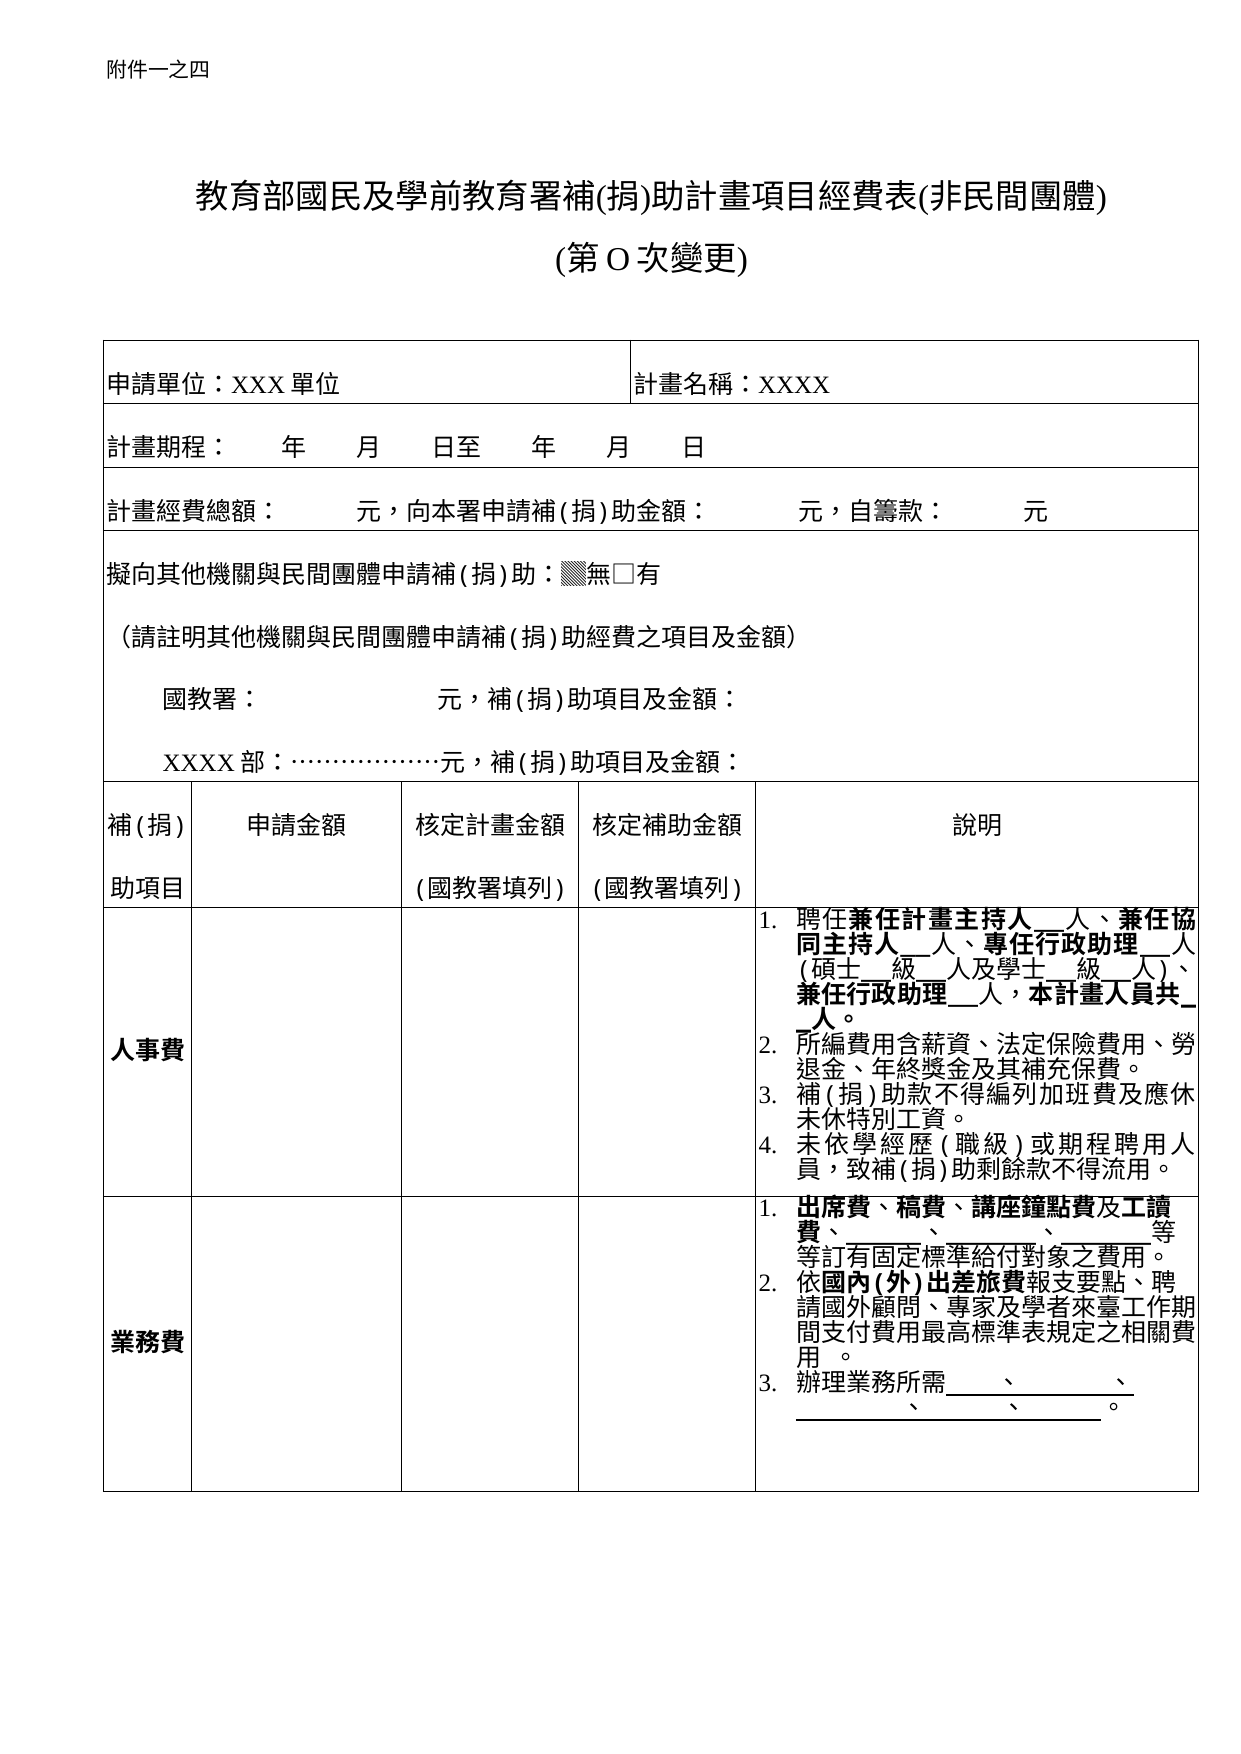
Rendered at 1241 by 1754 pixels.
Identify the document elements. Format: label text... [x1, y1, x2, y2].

table_cell 說明 [756, 782, 1198, 907]
table_header [733, 27, 1114, 89]
table_cell 教育部國民及學前教育署補(捐)助計畫項目經費表(非民間團體) (第O次變更) [103, 90, 1199, 277]
table_cell [103, 277, 192, 339]
table_cell 計畫期程： 年 月 日至 年 月 日 [104, 404, 1198, 467]
table_header [402, 27, 526, 89]
table_cell 申請單位：XXX單位 [104, 341, 630, 403]
table_cell [192, 1197, 401, 1491]
table_header [1114, 27, 1199, 89]
table_cell [579, 1197, 755, 1491]
table_header 附件一之四 [103, 27, 402, 89]
table_cell 申請金額 [192, 782, 401, 907]
table_cell 聘任兼任計畫主持人__人、兼任協同主持人__人、專任行政助理__人(碩士__級__人及學士__級__人)、兼任行政助理__人，本計畫人員共__人。 所編費用含薪資、法定保險費用、勞退金、年終獎金及其補充保費。 補(捐)助款不得編列加班費及應休未休特別工資。 未依學經歷(職級)或期程聘用人員，致補(捐)助剩餘款不得流用。 [756, 908, 1198, 1196]
table_cell 計畫名稱：XXXX [631, 341, 1198, 403]
table_cell 補(捐)助項目 [104, 782, 191, 907]
table_cell [526, 277, 732, 339]
table_cell [192, 908, 401, 1196]
table_cell 人事費 [104, 908, 191, 1196]
table_cell 核定計畫金額(國教署填列) [402, 782, 578, 907]
table_cell 擬向其他機關與民間團體申請補(捐)助：▓無□有 （請註明其他機關與民間團體申請補(捐)助經費之項目及金額） 國教署： 元，補(捐)助項目及金額： XXXX部：………………元，補(捐)助項目及金額： [104, 531, 1198, 781]
table_cell [579, 908, 755, 1196]
table_header [526, 27, 732, 89]
table_cell [1114, 277, 1199, 339]
table_cell [402, 277, 526, 339]
table_cell 計畫經費總額： 元，向本署申請補(捐)助金額： 元，自籌款： 元 [104, 468, 1198, 530]
table_cell [733, 277, 1114, 339]
table_cell 出席費、稿費、講座鐘點費及工讀費、_____、______、______等等訂有固定標準給付對象之費用。 依國內(外)出差旅費報支要點、聘請國外顧問、專家及學者來臺工作期間支付費用最高標準表規定之相關費用 。 辦理業務所需 、 、 、 、 。 [756, 1197, 1198, 1491]
table_cell 核定補助金額 (國教署填列) [579, 782, 755, 907]
table_cell [192, 277, 402, 339]
table_cell [402, 1197, 578, 1491]
table_cell 業務費 [104, 1197, 191, 1491]
table_cell [402, 908, 578, 1196]
